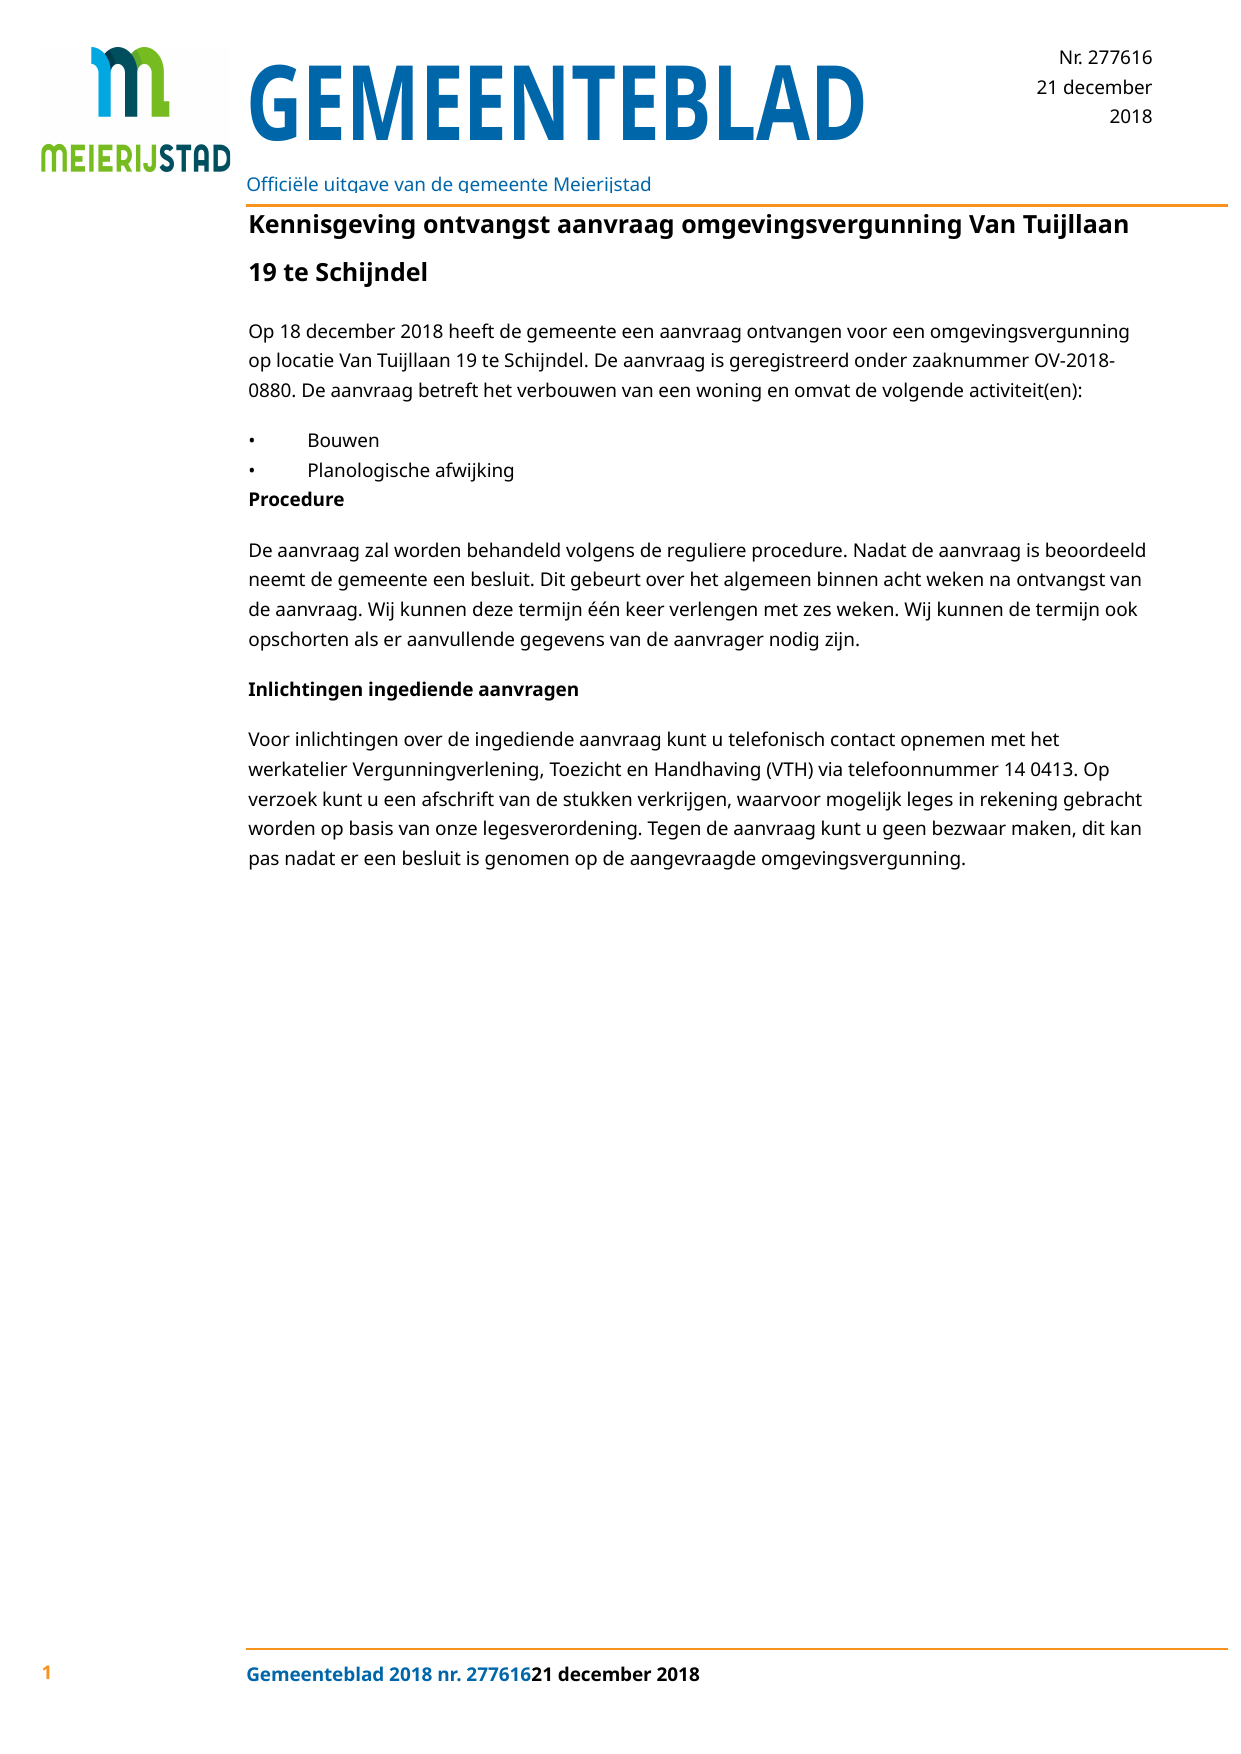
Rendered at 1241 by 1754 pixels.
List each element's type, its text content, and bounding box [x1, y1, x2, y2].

text De aanvraag zal worden behandeld volgens de reguliere procedure. Nadat de aanvraag is beoordeeld neemt de gemeente een besluit. Dit gebeurt over het algemeen binnen acht weken na ontvangst van de aanvraag. Wij kunnen deze termijn één keer verlengen met zes weken. Wij kunnen de termijn ook opschorten als er aanvullende gegevens van de aanvrager nodig zijn. [248, 537, 1152, 652]
text Inlichtingen ingediende aanvragen [248, 676, 1152, 702]
text Kennisgeving ontvangst aanvraag omgevingsvergunning Van Tuijllaan 19 te Schijndel [248, 207, 1152, 288]
text Op 18 december 2018 heeft de gemeente een aanvraag ontvangen voor een omgevingsvergunning op locatie Van Tuijllaan 19 te Schijndel. De aanvraag is geregistreerd onder zaaknummer OV-2018-0880. De aanvraag betreft het verbouwen van een woning en omvat de volgende activiteit(en): [248, 318, 1152, 403]
list Planologische afwijking [248, 457, 1152, 483]
picture [41, 47, 231, 172]
list Bouwen [248, 427, 1152, 453]
text Procedure [248, 487, 1152, 512]
text Voor inlichtingen over de ingediende aanvraag kunt u telefonisch contact opnemen met het werkatelier Vergunningverlening, Toezicht en Handhaving (VTH) via telefoonnummer 14 0413. Op verzoek kunt u een afschrift van de stukken verkrijgen, waarvoor mogelijk leges in rekening gebracht worden op basis van onze legesverordening. Tegen de aanvraag kunt u geen bezwaar maken, dit kan pas nadat er een besluit is genomen op de aangevraagde omgevingsvergunning. [248, 727, 1152, 871]
